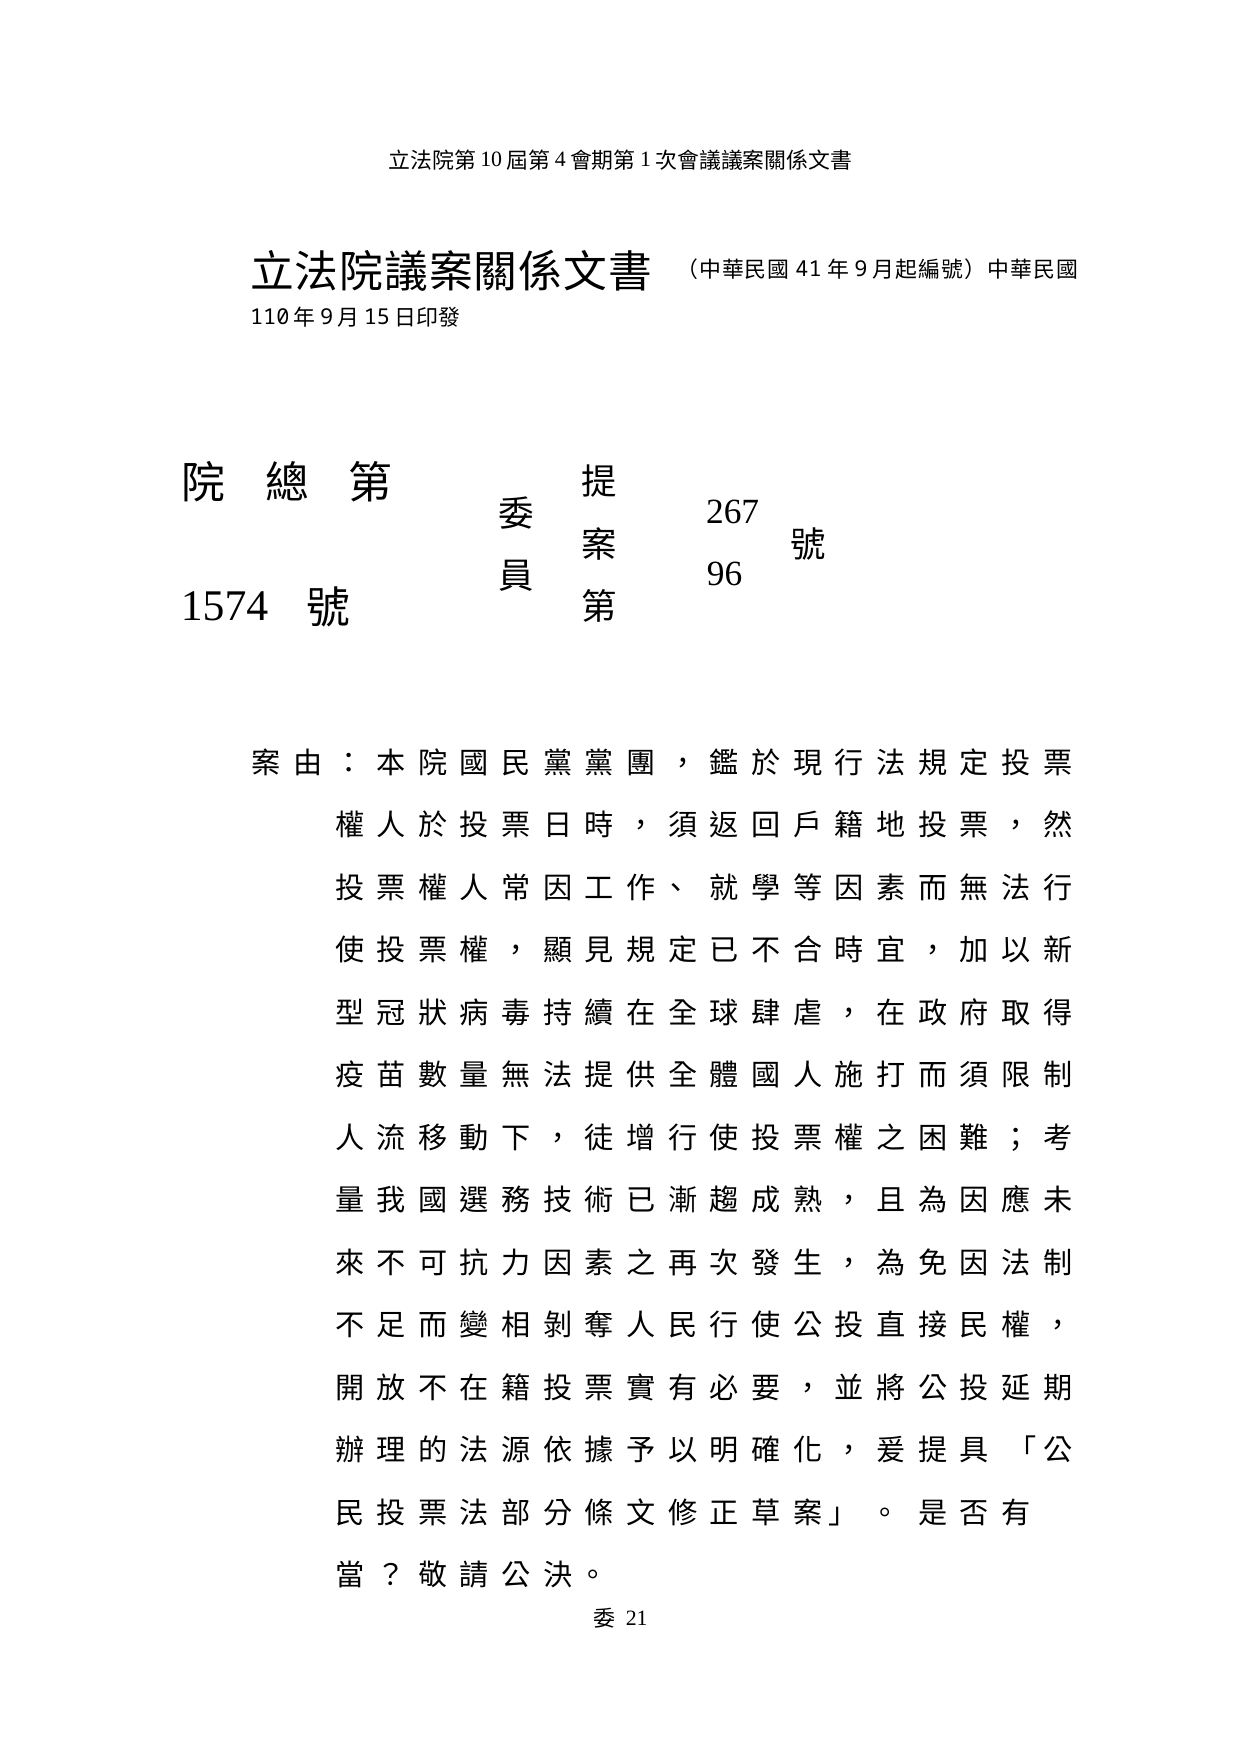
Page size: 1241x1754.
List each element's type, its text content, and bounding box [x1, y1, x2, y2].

table_header 委員 [441, 406, 556, 656]
table_header 院總第1574號 [162, 406, 441, 656]
table_header [810, 542, 815, 656]
table_header [815, 406, 829, 656]
table_header [810, 406, 815, 534]
table_header 26796 [661, 406, 773, 656]
table_header 提案第 [556, 406, 661, 656]
text 立法院議案關係文書 （中華民國41年9月起編號）中華民國110年9月15日印發 [250, 236, 1078, 331]
text 案由：本院國民黨黨團，鑑於現行法規定投票權人於投票日時，須返回戶籍地投票，然投票權人常因工作、就學等因素而無法行使投票權，顯見規定已不合時宜，加以新型冠狀病毒持續在全球肆虐，在政府取得疫苗數量無法提供全體國人施打而須限制人流移動下，徒增行使投票權之困難；考量我國選務技術已漸趨成熟，且為因應未來不可抗力因素之再次發生，為免因法制不足而變相剝奪人民行使公投直接民權，開放不在籍投票實有必要，並將公投延期辦理的法源依據予以明確化，爰提具「公民投票法部分條文修正草案」。是否有當？敬請公決。 [217, 719, 1078, 1594]
table_header 號 [773, 406, 810, 656]
